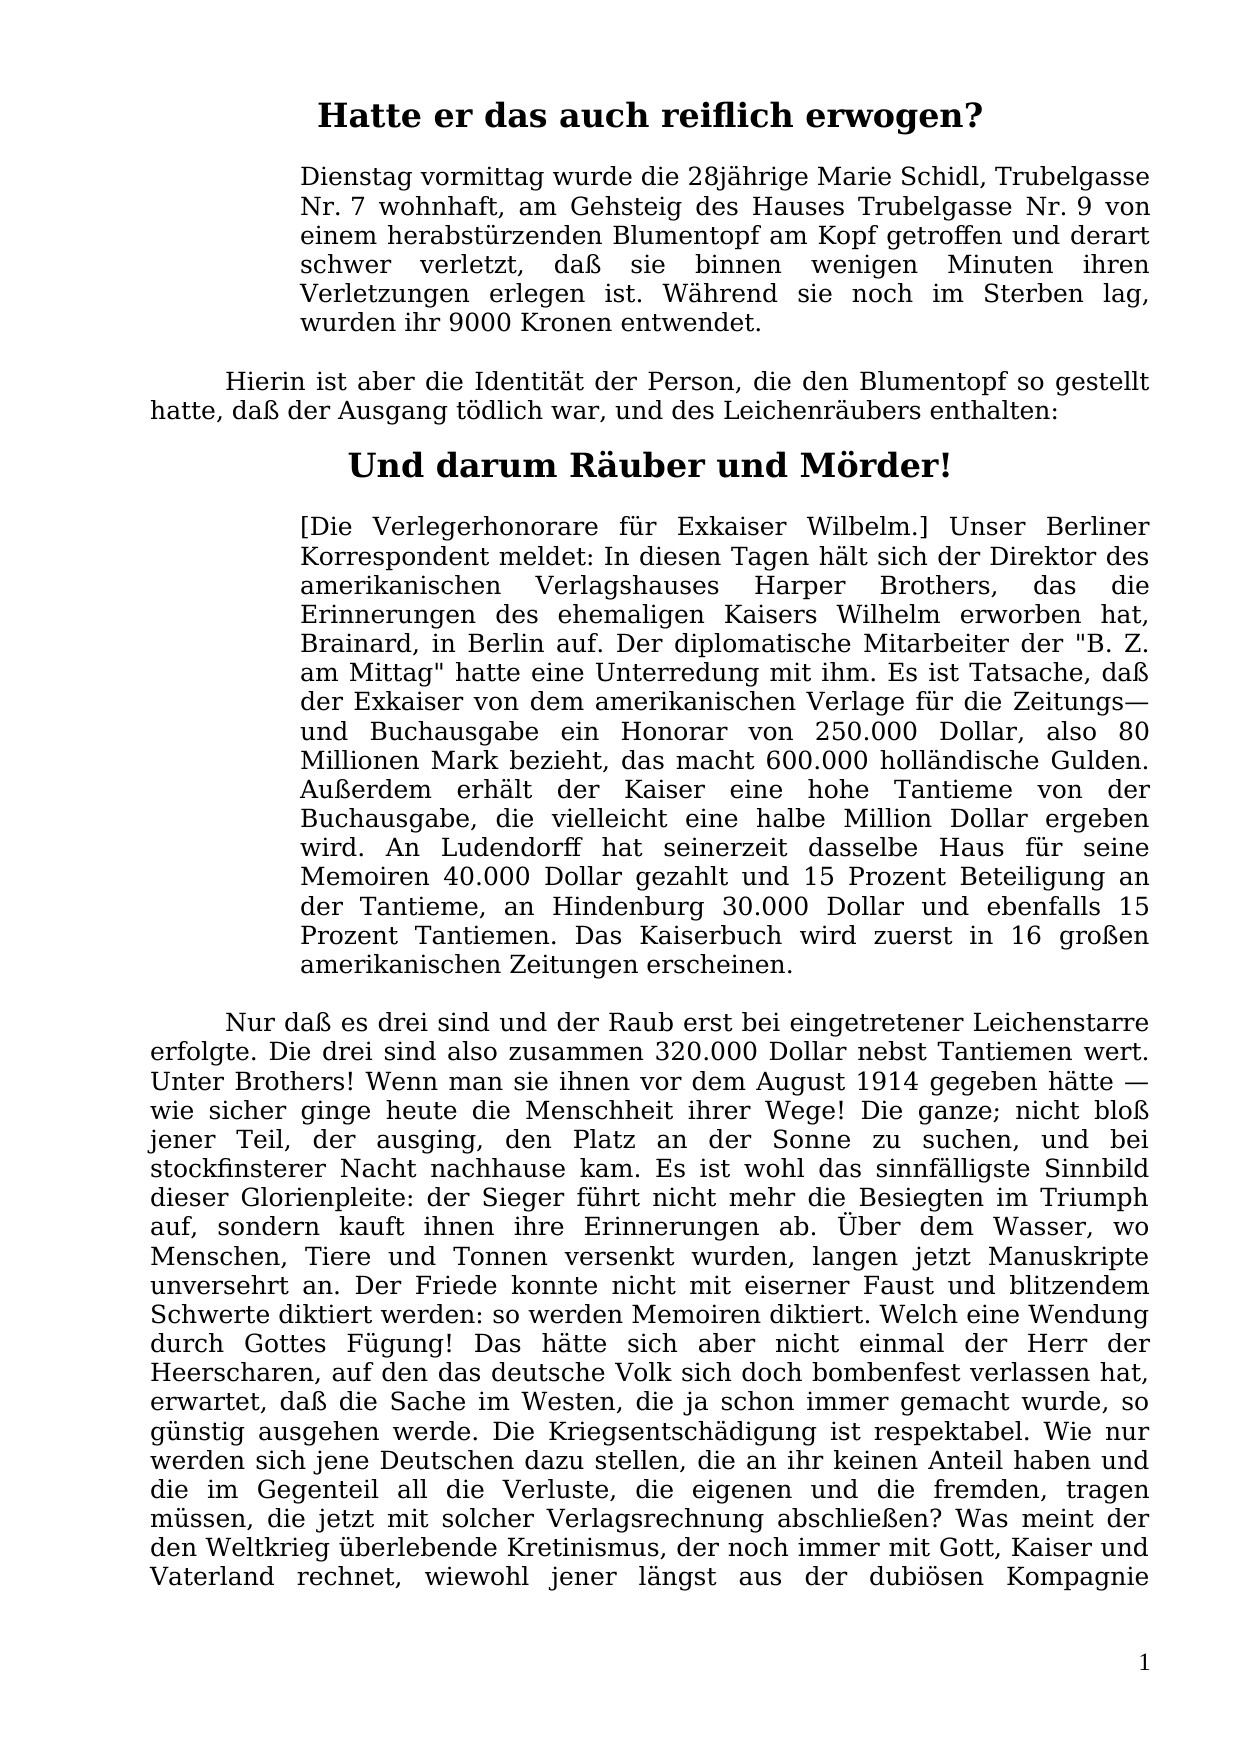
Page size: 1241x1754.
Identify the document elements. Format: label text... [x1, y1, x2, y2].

text Nur daß es drei sind und der Raub erst bei eingetretener Leichenstarre erfolgte. Die drei sind also zusammen 320.000 Dollar nebst Tantiemen wert. Unter Brothers! Wenn man sie ihnen vor dem August 1914 gegeben hätte — wie sicher ginge heute die Menschheit ihrer Wege! Die ganze; nicht bloß jener Teil, der ausging, den Platz an der Sonne zu suchen, und bei stockfinsterer Nacht nachhause kam. Es ist wohl das sinnfälligste Sinnbild dieser Glorienpleite: der Sieger führt nicht mehr die Besiegten im Triumph auf, sondern kauft ihnen ihre Erinnerungen ab. Über dem Wasser, wo Menschen, Tiere und Tonnen versenkt wurden, langen jetzt Manuskripte unversehrt an. Der Friede konnte nicht mit eiserner Faust und blitzendem Schwerte diktiert werden: so werden Memoiren diktiert. Welch eine Wendung durch Gottes Fügung! Das hätte sich aber nicht einmal der Herr der Heerscharen, auf den das deutsche Volk sich doch bombenfest verlassen hat, erwartet, daß die Sache im Westen, die ja schon immer gemacht wurde, so günstig ausgehen werde. Die Kriegsentschädigung ist respektabel. Wie nur werden sich jene Deutschen dazu stellen, die an ihr keinen Anteil haben und die im Gegenteil all die Verluste, die eigenen und die fremden, tragen müssen, die jetzt mit solcher Verlagsrechnung abschließen? Was meint der den Weltkrieg überlebende Kretinismus, der noch immer mit Gott, Kaiser und Vaterland rechnet, wiewohl jener längst aus der dubiösen Kompagnie [150, 1008, 1151, 1592]
text Hierin ist aber die Identität der Person, die den Blumentopf so gestellt hatte, daß der Ausgang tödlich war, und des Leichenräubers enthalten: [150, 367, 1151, 425]
text Und darum Räuber und Mörder! [150, 425, 1151, 485]
text [Die Verlegerhonorare für Exkaiser Wilbelm.] Unser Berliner Korrespondent meldet: In diesen Tagen hält sich der Direktor des amerikanischen Verlagshauses Harper Brothers, das die Erinnerungen des ehemaligen Kaisers Wilhelm erworben hat, Brainard, in Berlin auf. Der diplomatische Mitarbeiter der "B. Z. am Mittag" hatte eine Unterredung mit ihm. Es ist Tatsache, daß der Exkaiser von dem amerikanischen Verlage für die Zeitungs— und Buchausgabe ein Honorar von 250.000 Dollar, also 80 Millionen Mark bezieht, das macht 600.000 holländische Gulden. Außerdem erhält der Kaiser eine hohe Tantieme von der Buchausgabe, die vielleicht eine halbe Million Dollar ergeben wird. An Ludendorff hat seinerzeit dasselbe Haus für seine Memoiren 40.000 Dollar gezahlt und 15 Prozent Beteiligung an der Tantieme, an Hindenburg 30.000 Dollar und ebenfalls 15 Prozent Tantiemen. Das Kaiserbuch wird zuerst in 16 großen amerikanischen Zeitungen erscheinen. [300, 485, 1151, 979]
text Dienstag vormittag wurde die 28jährige Marie Schidl, Trubelgasse Nr. 7 wohnhaft, am Gehsteig des Hauses Trubelgasse Nr. 9 von einem herabstürzenden Blumentopf am Kopf getroffen und derart schwer verletzt, daß sie binnen wenigen Minuten ihren Verletzungen erlegen ist. Während sie noch im Sterben lag, wurden ihr 9000 Kronen entwendet. [300, 135, 1151, 337]
text Hatte er das auch reiflich erwogen? [150, 75, 1151, 135]
